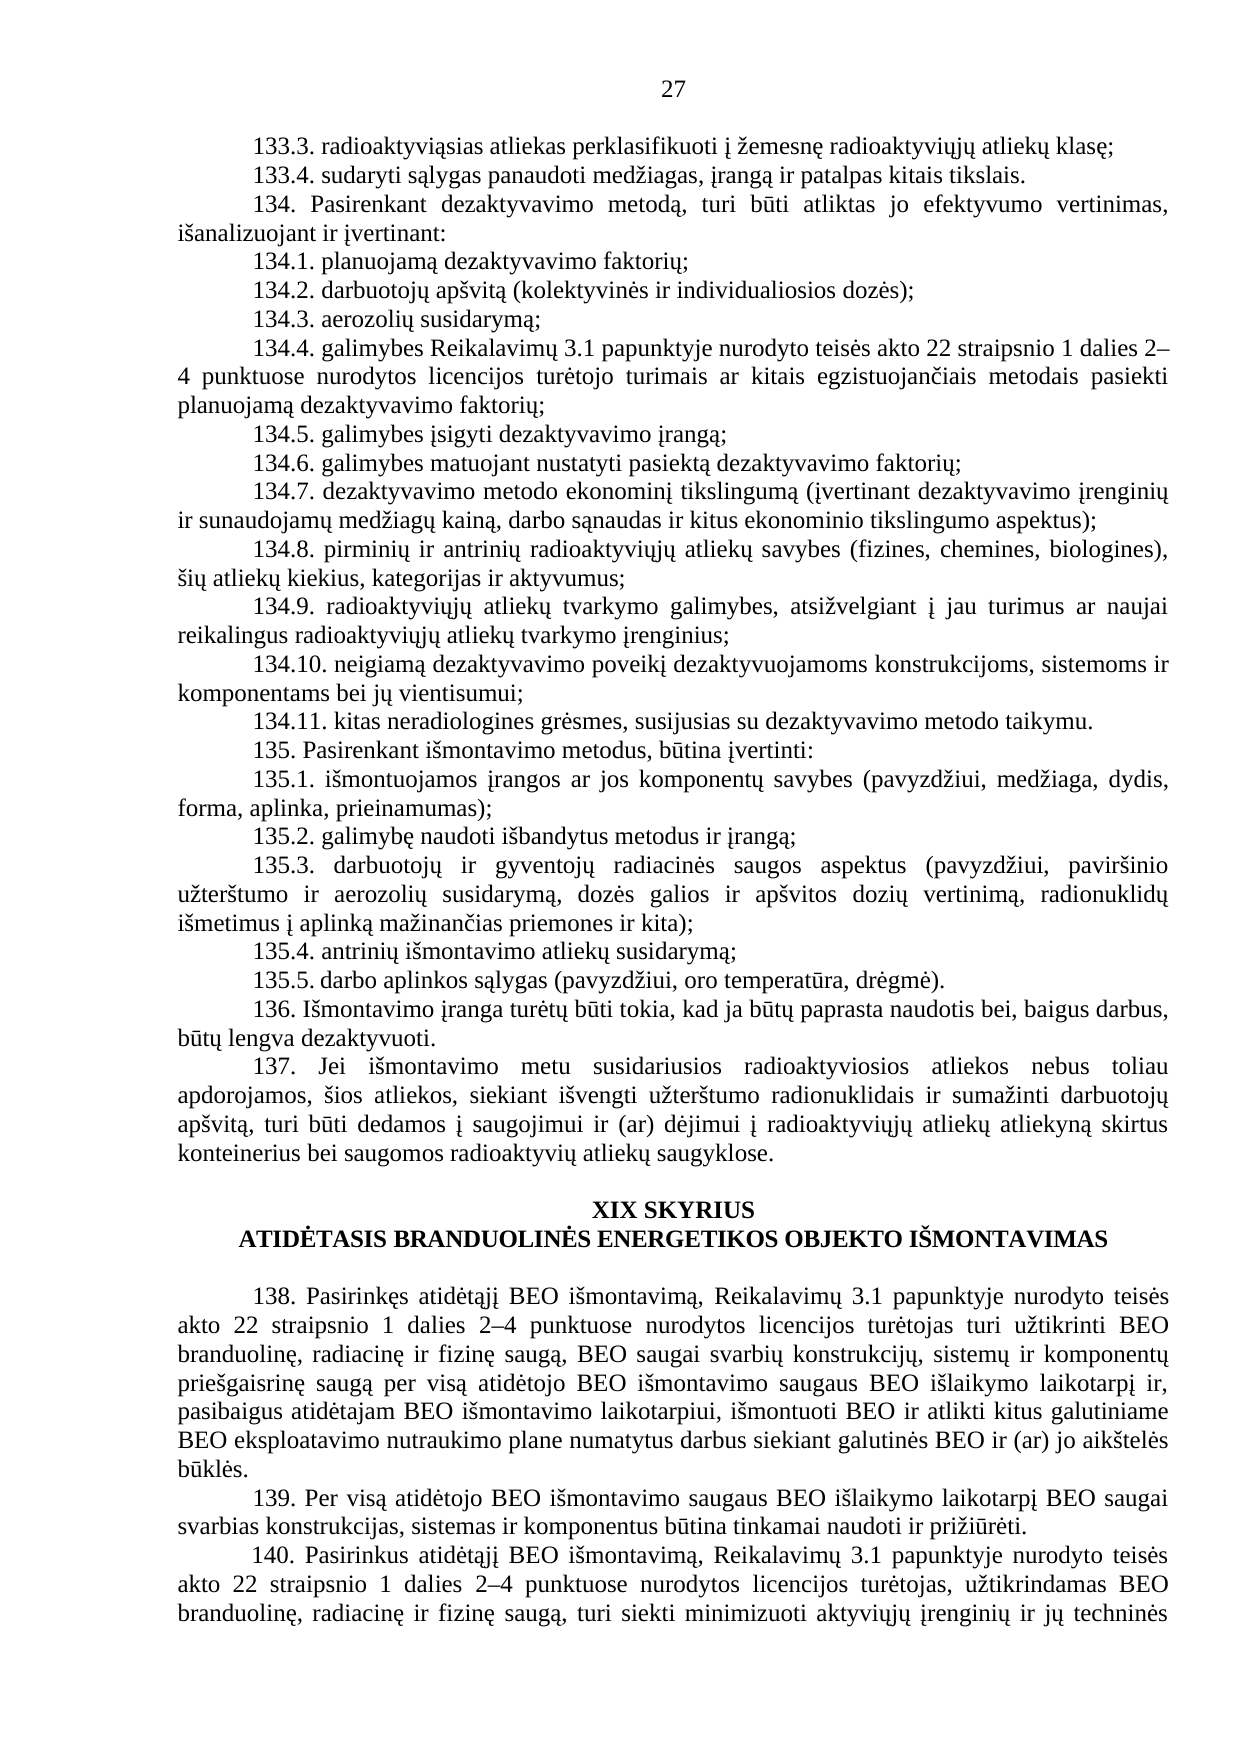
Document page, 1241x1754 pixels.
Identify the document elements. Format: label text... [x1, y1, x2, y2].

text 134.10. neigiamą dezaktyvavimo poveikį dezaktyvuojamoms konstrukcijoms, sistemoms ir komponentams bei jų vientisumui; [177, 649, 1169, 706]
text 134.2. darbuotojų apšvitą (kolektyvinės ir individualiosios dozės); [177, 275, 1169, 304]
text 136. Išmontavimo įranga turėtų būti tokia, kad ja būtų paprasta naudotis bei, baigus darbus, būtų lengva dezaktyvuoti. [177, 994, 1169, 1051]
text 134.8. pirminių ir antrinių radioaktyviųjų atliekų savybes (fizines, chemines, biologines), šių atliekų kiekius, kategorijas ir aktyvumus; [177, 534, 1169, 591]
text 134.7. dezaktyvavimo metodo ekonominį tikslingumą (įvertinant dezaktyvavimo įrenginių ir sunaudojamų medžiagų kainą, darbo sąnaudas ir kitus ekonominio tikslingumo aspektus); [177, 476, 1169, 534]
text ATIDĖTASIS BRANDUOLINĖS ENERGETIKOS OBJEKTO IŠMONTAVIMAS [177, 1224, 1169, 1253]
text 135. Pasirenkant išmontavimo metodus, būtina įvertinti: [177, 735, 1169, 764]
text 140. Pasirinkus atidėtąjį BEO išmontavimą, Reikalavimų 3.1 papunktyje nurodyto teisės akto 22 straipsnio 1 dalies 2–4 punktuose nurodytos licencijos turėtojas, užtikrindamas BEO branduolinę, radiacinę ir fizinę saugą, turi siekti minimizuoti aktyviųjų įrenginių ir jų techninės [177, 1540, 1169, 1626]
text 135.3. darbuotojų ir gyventojų radiacinės saugos aspektus (pavyzdžiui, paviršinio užterštumo ir aerozolių susidarymą, dozės galios ir apšvitos dozių vertinimą, radionuklidų išmetimus į aplinką mažinančias priemones ir kita); [177, 850, 1169, 936]
text 134.9. radioaktyviųjų atliekų tvarkymo galimybes, atsižvelgiant į jau turimus ar naujai reikalingus radioaktyviųjų atliekų tvarkymo įrenginius; [177, 591, 1169, 649]
text 139. Per visą atidėtojo BEO išmontavimo saugaus BEO išlaikymo laikotarpį BEO saugai svarbias konstrukcijas, sistemas ir komponentus būtina tinkamai naudoti ir prižiūrėti. [177, 1483, 1169, 1540]
text 134.1. planuojamą dezaktyvavimo faktorių; [177, 246, 1169, 275]
text 134.11. kitas neradiologines grėsmes, susijusias su dezaktyvavimo metodo taikymu. [177, 706, 1169, 735]
text 134.4. galimybes Reikalavimų 3.1 papunktyje nurodyto teisės akto 22 straipsnio 1 dalies 2–4 punktuose nurodytos licencijos turėtojo turimais ar kitais egzistuojančiais metodais pasiekti planuojamą dezaktyvavimo faktorių; [177, 333, 1169, 419]
text 133.3. radioaktyviąsias atliekas perklasifikuoti į žemesnę radioaktyviųjų atliekų klasę; [177, 131, 1169, 160]
text 138. Pasirinkęs atidėtąjį BEO išmontavimą, Reikalavimų 3.1 papunktyje nurodyto teisės akto 22 straipsnio 1 dalies 2–4 punktuose nurodytos licencijos turėtojas turi užtikrinti BEO branduolinę, radiacinę ir fizinę saugą, BEO saugai svarbių konstrukcijų, sistemų ir komponentų priešgaisrinę saugą per visą atidėtojo BEO išmontavimo saugaus BEO išlaikymo laikotarpį ir, pasibaigus atidėtajam BEO išmontavimo laikotarpiui, išmontuoti BEO ir atlikti kitus galutiniame BEO eksploatavimo nutraukimo plane numatytus darbus siekiant galutinės BEO ir (ar) jo aikštelės būklės. [177, 1281, 1169, 1483]
text 134. Pasirenkant dezaktyvavimo metodą, turi būti atliktas jo efektyvumo vertinimas, išanalizuojant ir įvertinant: [177, 189, 1169, 246]
text 135.5. darbo aplinkos sąlygas (pavyzdžiui, oro temperatūra, drėgmė). [177, 965, 1169, 994]
text 134.5. galimybes įsigyti dezaktyvavimo įrangą; [177, 419, 1169, 448]
text 135.2. galimybę naudoti išbandytus metodus ir įrangą; [177, 821, 1169, 850]
text 135.1. išmontuojamos įrangos ar jos komponentų savybes (pavyzdžiui, medžiaga, dydis, forma, aplinka, prieinamumas); [177, 764, 1169, 821]
text 134.3. aerozolių susidarymą; [177, 304, 1169, 333]
text 134.6. galimybes matuojant nustatyti pasiektą dezaktyvavimo faktorių; [177, 448, 1169, 476]
text 137. Jei išmontavimo metu susidariusios radioaktyviosios atliekos nebus toliau apdorojamos, šios atliekos, siekiant išvengti užterštumo radionuklidais ir sumažinti darbuotojų apšvitą, turi būti dedamos į saugojimui ir (ar) dėjimui į radioaktyviųjų atliekų atliekyną skirtus konteinerius bei saugomos radioaktyvių atliekų saugyklose. [177, 1051, 1169, 1166]
text 133.4. sudaryti sąlygas panaudoti medžiagas, įrangą ir patalpas kitais tikslais. [177, 160, 1169, 189]
text XIX SKYRIUS [177, 1195, 1169, 1224]
text 135.4. antrinių išmontavimo atliekų susidarymą; [177, 936, 1169, 965]
